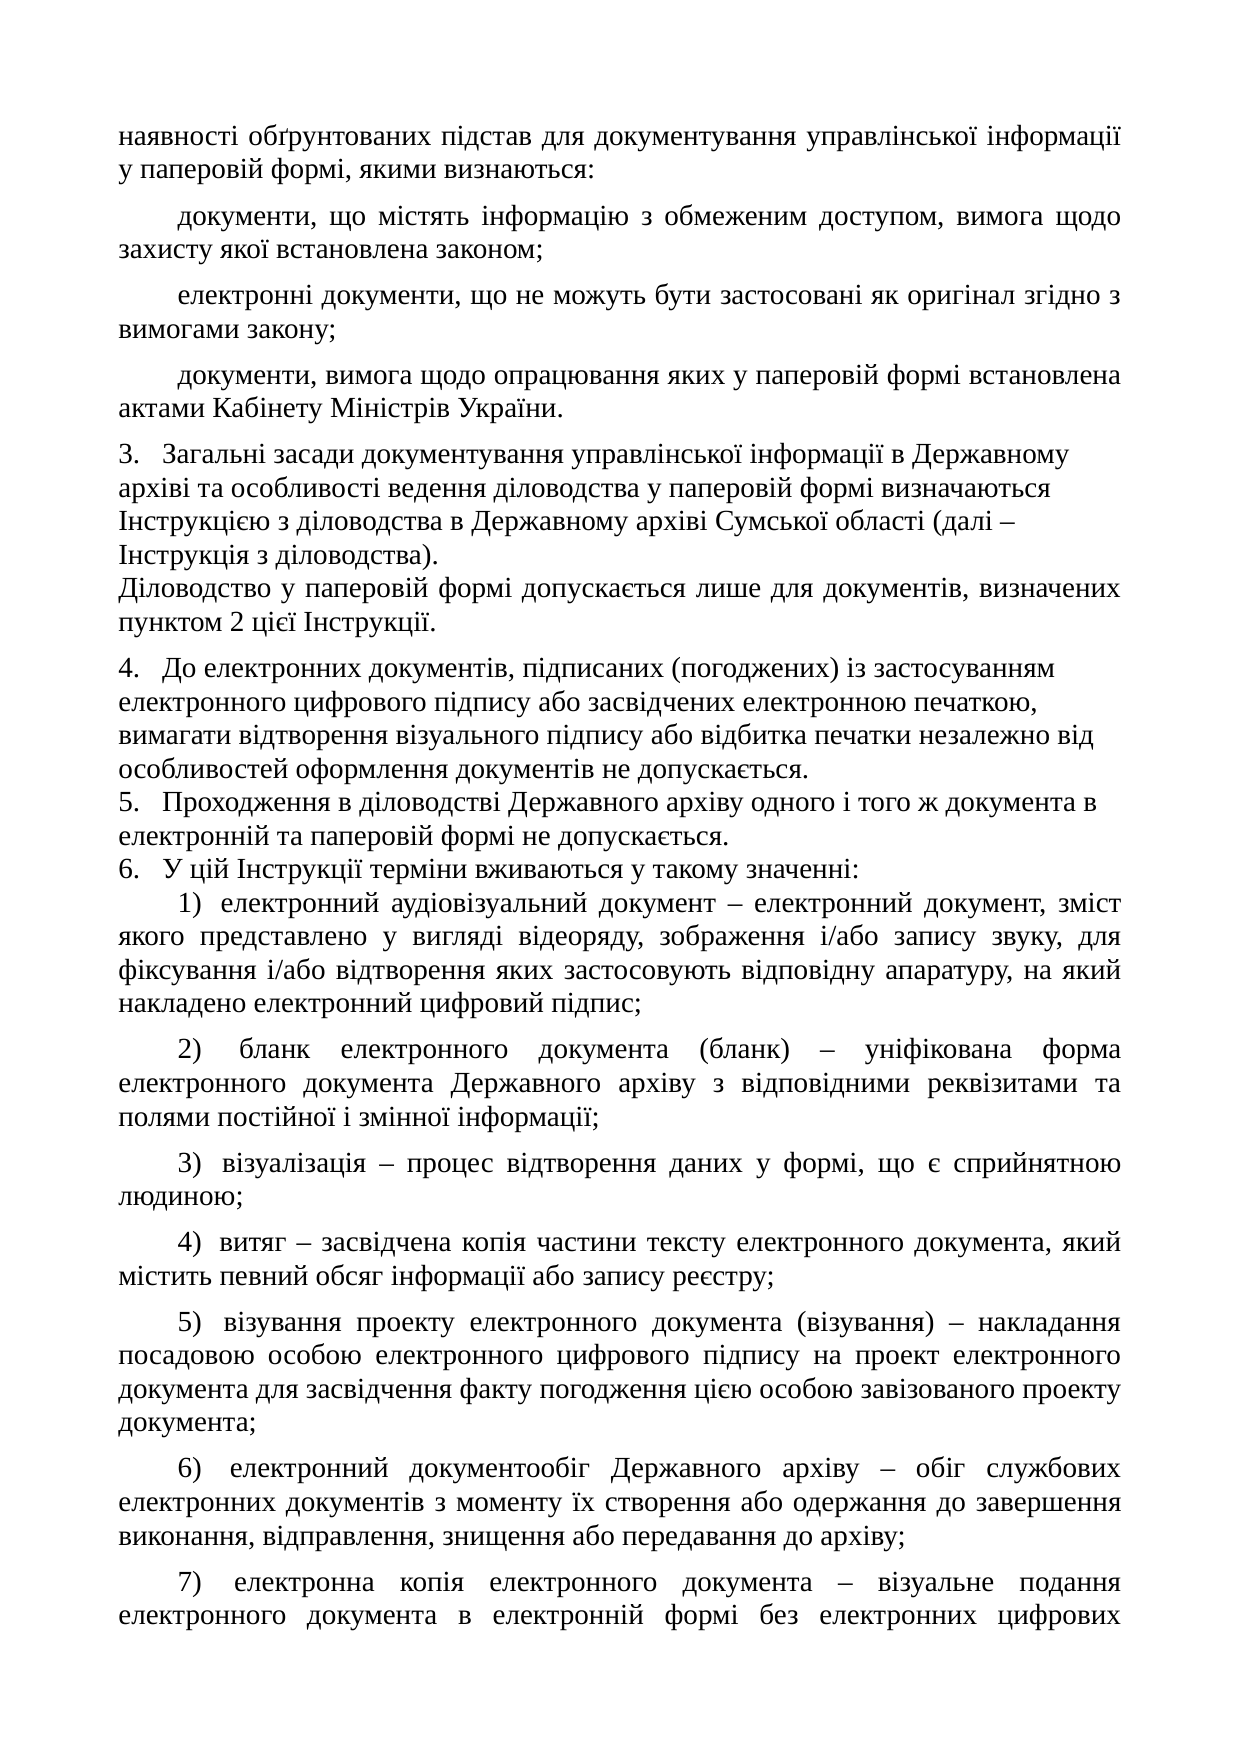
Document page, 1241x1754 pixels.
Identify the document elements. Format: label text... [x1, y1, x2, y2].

text документи, вимога щодо опрацювання яких у паперовій формі встановлена актами Кабінету Міністрів України. [118, 357, 1122, 424]
text електронні документи, що не можуть бути застосовані як оригінал згідно з вимогами закону; [118, 277, 1122, 344]
text наявності обґрунтованих підстав для документування управлінської інформації у паперовій формі, якими визнаються: [118, 118, 1122, 185]
text документи, що містять інформацію з обмеженим доступом, вимога щодо захисту якої встановлена законом; [118, 198, 1122, 265]
text 7) електронна копія електронного документа – візуальне подання електронного документа в електронній формі без електронних цифрових [118, 1564, 1122, 1631]
subtitle 4. До електронних документів, підписаних (погоджених) із застосуванням електронного цифрового підпису або засвідчених електронною печаткою, вимагати відтворення візуального підпису або відбитка печатки незалежно від особливостей оформлення документів не допускається. [118, 650, 1122, 784]
text 3) візуалізація – процес відтворення даних у формі, що є сприйнятною людиною; [118, 1145, 1122, 1212]
text 5) візування проекту електронного документа (візування) – накладання посадовою особою електронного цифрового підпису на проект електронного документа для засвідчення факту погодження цією особою завізованого проекту документа; [118, 1304, 1122, 1438]
text 4) витяг – засвідчена копія частини тексту електронного документа, який містить певний обсяг інформації або запису реєстру; [118, 1224, 1122, 1291]
text 6) електронний документообіг Державного архіву – обіг службових електронних документів з моменту їх створення або одержання до завершення виконання, відправлення, знищення або передавання до архіву; [118, 1451, 1122, 1551]
text Діловодство у паперовій формі допускається лише для документів, визначених пунктом 2 цієї Інструкції. [118, 571, 1122, 638]
text 2) бланк електронного документа (бланк) – уніфікована форма електронного документа Державного архіву з відповідними реквізитами та полями постійної і змінної інформації; [118, 1032, 1122, 1132]
subtitle 3. Загальні засади документування управлінської інформації в Державному архіві та особливості ведення діловодства у паперовій формі визначаються Інструкцією з діловодства в Державному архіві Сумської області (далі – Інструкція з діловодства). [118, 436, 1122, 571]
text 1) електронний аудіовізуальний документ – електронний документ, зміст якого представлено у вигляді відеоряду, зображення і/або запису звуку, для фіксування і/або відтворення яких застосовують відповідну апаратуру, на який накладено електронний цифровий підпис; [118, 885, 1122, 1019]
subtitle 5. Проходження в діловодстві Державного архіву одного і того ж документа в електронній та паперовій формі не допускається. [118, 784, 1122, 851]
subtitle 6. У цій Інструкції терміни вживаються у такому значенні: [118, 851, 1122, 885]
